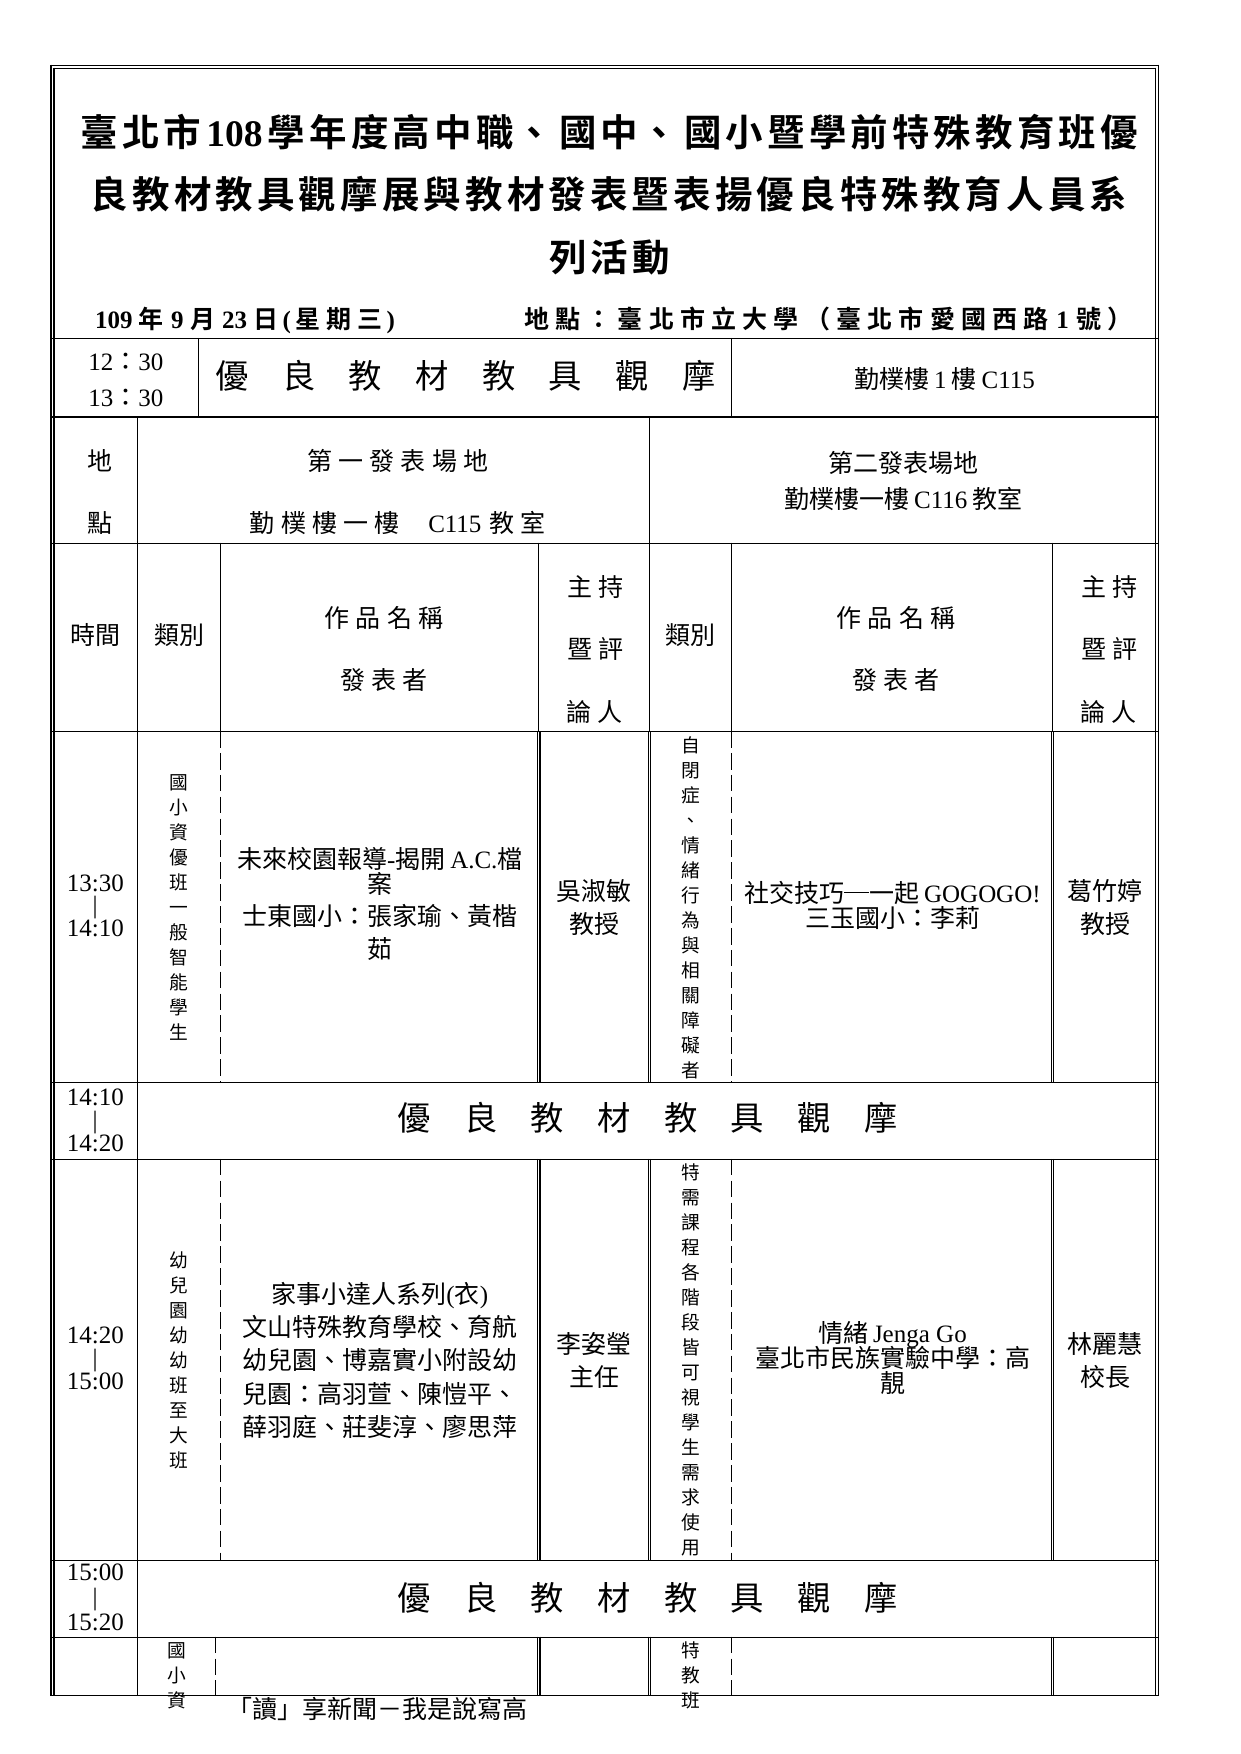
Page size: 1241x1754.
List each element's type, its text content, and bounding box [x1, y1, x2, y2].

table_cell 國小資源班寫作困難學生 [138, 1638, 215, 1695]
table_cell 作品名稱 發表者 [221, 544, 538, 731]
table_cell 13:30 | 14:10 [55, 732, 137, 1082]
table_cell 自閉症、情緒行為與相關障礙者 [651, 732, 732, 1082]
table_header 臺北市108學年度高中職、國中、國小暨學前特殊教育班優良教材教具觀摩展與教材發表暨表揚優良特殊教育人員系列活動 109年9月23日(星期三) 地點：臺北市立大學（臺北市愛國西路1號） [55, 69, 1155, 338]
table_cell 家事小達人系列(衣) 文山特殊教育學校、育航幼兒園、博嘉實小附設幼兒園：高羽萱、陳愷平、薛羽庭、莊斐淳、廖思萍 [220, 1160, 537, 1560]
table_cell 李姿瑩主任 [541, 1160, 648, 1560]
table_cell 類別 [138, 544, 220, 731]
table_cell 地點 [55, 418, 137, 542]
table_cell 第二發表場地 勤樸樓一樓C116教室 [650, 418, 1155, 542]
table_cell 社交技巧─一起GOGOGO! 三玉國小：李莉 [732, 732, 1051, 1082]
table_cell 主持暨評論人 [1053, 544, 1155, 731]
table_cell 葛竹婷教授 [1054, 732, 1155, 1082]
table_cell 張世彗主任 [541, 1638, 648, 1695]
table_cell 「讀」享新聞－我是說寫高手 興隆國小：陳麗秋、曾子芳、何依菁、林楠淇、黃毓涵 [215, 1638, 537, 1695]
table_cell 優 良 教 材 教 具 觀 摩 [138, 1083, 1155, 1159]
table_cell 15:20 | 16:00 [55, 1638, 137, 1695]
table_cell 類別 [650, 544, 731, 731]
table_cell 15:00 | 15:20 [55, 1561, 137, 1637]
table_cell 適應體育(地板滾球融合課程) 新民國中：王彧文、林依祈、吳宇君 [732, 1638, 1051, 1695]
table_cell 優 良 教 材 教 具 觀 摩 [199, 339, 731, 416]
table_cell 優 良 教 材 教 具 觀 摩 [138, 1561, 1155, 1637]
table_cell 特需課程各階段皆可視學生需求使用 [651, 1160, 732, 1560]
table_cell 幼兒園幼幼班至大班 [138, 1160, 220, 1560]
table_cell 情緒Jenga Go 臺北市民族實驗中學：高靚 [732, 1160, 1051, 1560]
table_cell 作品名稱 發表者 [732, 544, 1052, 731]
table_cell 國小資優班一般智能學生 [138, 732, 220, 1082]
table_cell 12：30 13：30 [55, 339, 198, 416]
table_cell 第一發表場地 勤樸樓一樓 C115教室 [138, 418, 649, 542]
table_cell 14:10 | 14:20 [55, 1083, 137, 1159]
table_cell 林麗慧校長 [1054, 1160, 1155, 1560]
table_cell 主持暨評論人 [539, 544, 649, 731]
table_cell 時間 [55, 544, 137, 731]
table_cell 未來校園報導-揭開A.C.檔案 士東國小：張家瑜、黃楷茹 [220, 732, 537, 1082]
table_cell 14:20 | 15:00 [55, 1160, 137, 1560]
table_cell 特教班學生、普通班學生 [651, 1638, 732, 1695]
table_cell 藍瑋琛教授 [1054, 1638, 1155, 1695]
table_cell 吳淑敏教授 [541, 732, 648, 1082]
table_cell 勤樸樓1樓C115 [732, 339, 1155, 416]
